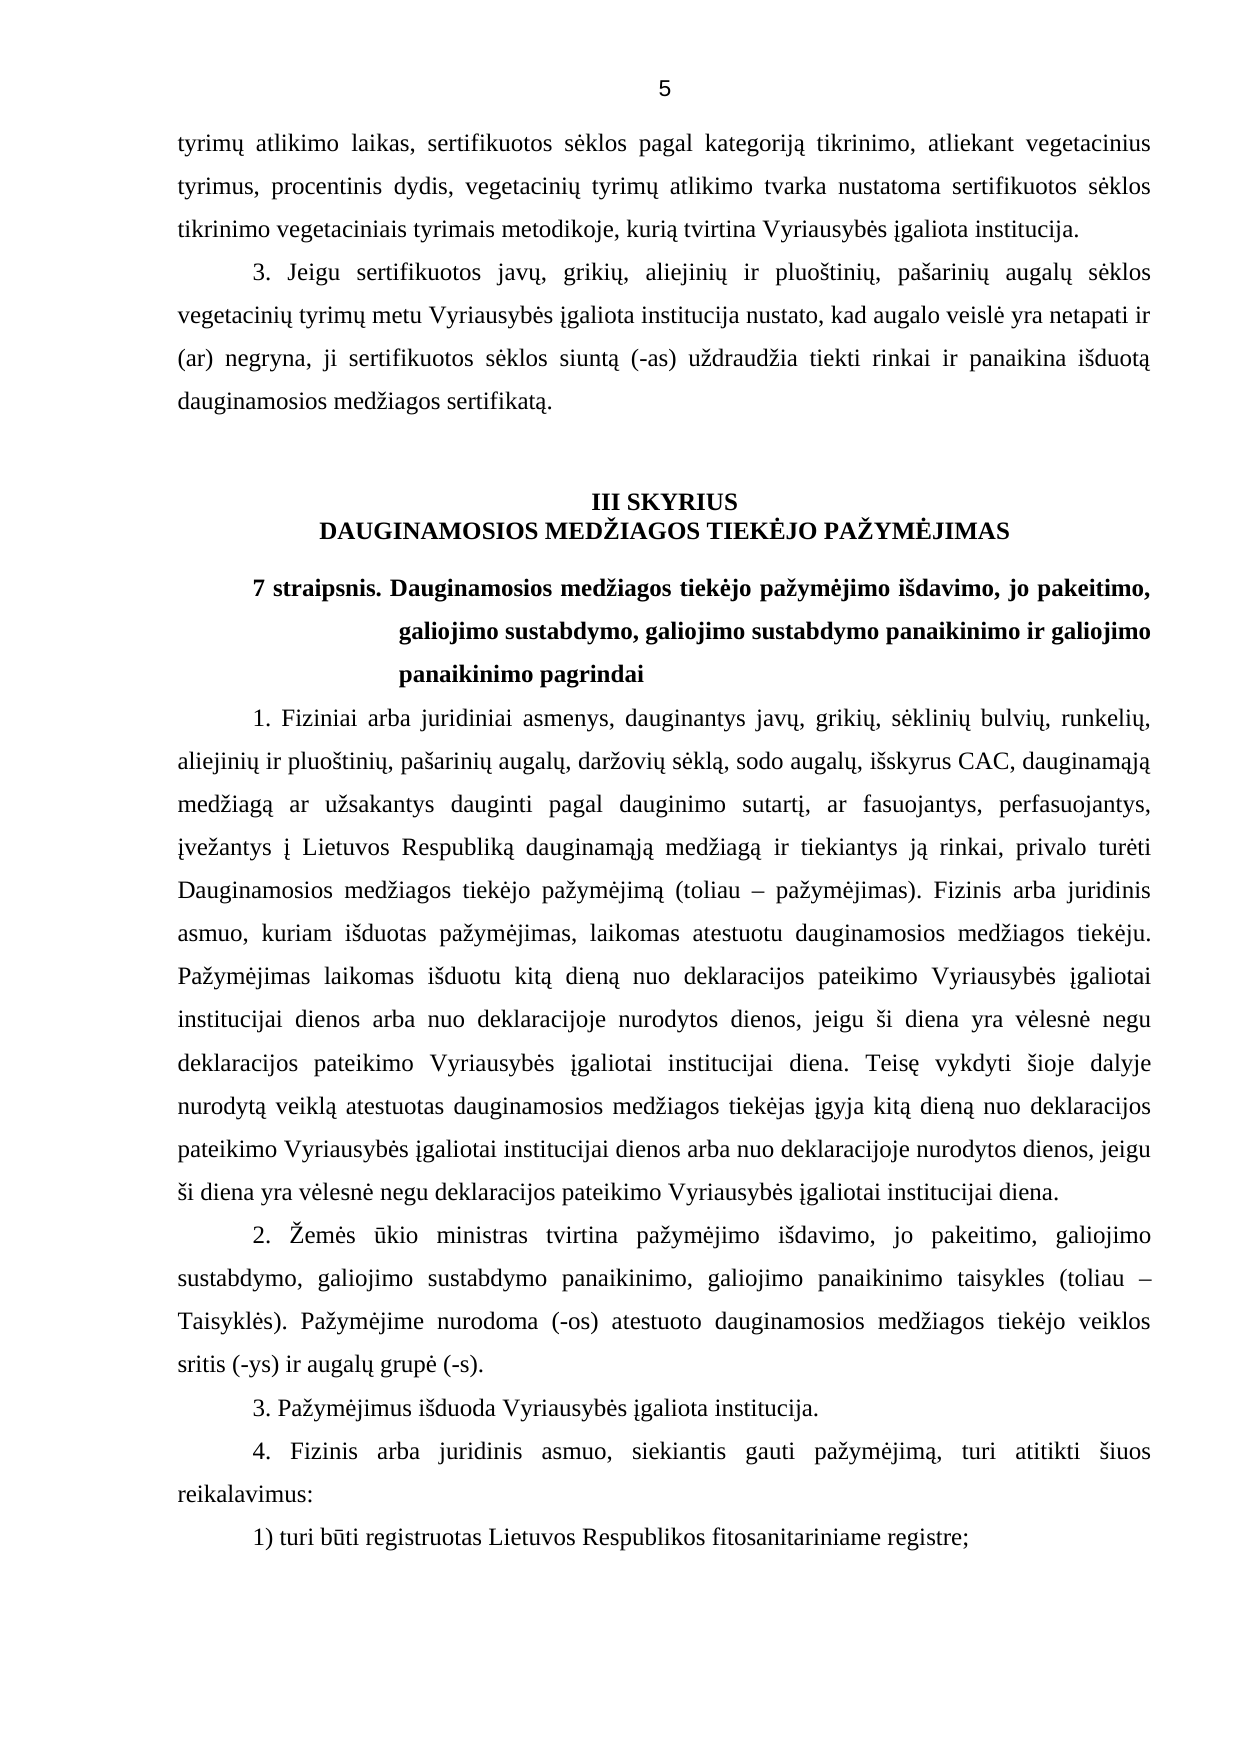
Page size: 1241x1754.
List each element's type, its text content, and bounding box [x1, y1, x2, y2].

text 3. Pažymėjimus išduoda Vyriausybės įgaliota institucija. [177, 1393, 1152, 1421]
text 2. Žemės ūkio ministras tvirtina pažymėjimo išdavimo, jo pakeitimo, galiojimo sustabdymo, galiojimo sustabdymo panaikinimo, galiojimo panaikinimo taisykles (toliau – Taisyklės). Pažymėjime nurodoma (-os) atestuoto dauginamosios medžiagos tiekėjo veiklos sritis (-ys) ir augalų grupė (-s). [177, 1220, 1152, 1378]
text 3. Jeigu sertifikuotos javų, grikių, aliejinių ir pluoštinių, pašarinių augalų sėklos vegetacinių tyrimų metu Vyriausybės įgaliota institucija nustato, kad augalo veislė yra netapati ir (ar) negryna, ji sertifikuotos sėklos siuntą (-as) uždraudžia tiekti rinkai ir panaikina išduotą dauginamosios medžiagos sertifikatą. [177, 257, 1152, 415]
text 4. Fizinis arba juridinis asmuo, siekiantis gauti pažymėjimą, turi atitikti šiuos reikalavimus: [177, 1436, 1152, 1508]
text 7 straipsnis. Dauginamosios medžiagos tiekėjo pažymėjimo išdavimo, jo pakeitimo, galiojimo sustabdymo, galiojimo sustabdymo panaikinimo ir galiojimo panaikinimo pagrindai [252, 573, 1152, 688]
text 1) turi būti registruotas Lietuvos Respublikos fitosanitariniame registre; [177, 1522, 1152, 1551]
text III SKYRIUS [177, 487, 1152, 516]
text DAUGINAMOSIOS MEDŽIAGOS TIEKĖJO PAŽYMĖJIMAS [177, 516, 1152, 544]
text 1. Fiziniai arba juridiniai asmenys, dauginantys javų, grikių, sėklinių bulvių, runkelių, aliejinių ir pluoštinių, pašarinių augalų, daržovių sėklą, sodo augalų, išskyrus CAC, dauginamąją medžiagą ar užsakantys dauginti pagal dauginimo sutartį, ar fasuojantys, perfasuojantys, įvežantys į Lietuvos Respubliką dauginamąją medžiagą ir tiekiantys ją rinkai, privalo turėti Dauginamosios medžiagos tiekėjo pažymėjimą (toliau – pažymėjimas). Fizinis arba juridinis asmuo, kuriam išduotas pažymėjimas, laikomas atestuotu dauginamosios medžiagos tiekėju. Pažymėjimas laikomas išduotu kitą dieną nuo deklaracijos pateikimo Vyriausybės įgaliotai institucijai dienos arba nuo deklaracijoje nurodytos dienos, jeigu ši diena yra vėlesnė negu deklaracijos pateikimo Vyriausybės įgaliotai institucijai diena. Teisę vykdyti šioje dalyje nurodytą veiklą atestuotas dauginamosios medžiagos tiekėjas įgyja kitą dieną nuo deklaracijos pateikimo Vyriausybės įgaliotai institucijai dienos arba nuo deklaracijoje nurodytos dienos, jeigu ši diena yra vėlesnė negu deklaracijos pateikimo Vyriausybės įgaliotai institucijai diena. [177, 703, 1152, 1206]
text tyrimų atlikimo laikas, sertifikuotos sėklos pagal kategoriją tikrinimo, atliekant vegetacinius tyrimus, procentinis dydis, vegetacinių tyrimų atlikimo tvarka nustatoma sertifikuotos sėklos tikrinimo vegetaciniais tyrimais metodikoje, kurią tvirtina Vyriausybės įgaliota institucija. [177, 128, 1152, 243]
